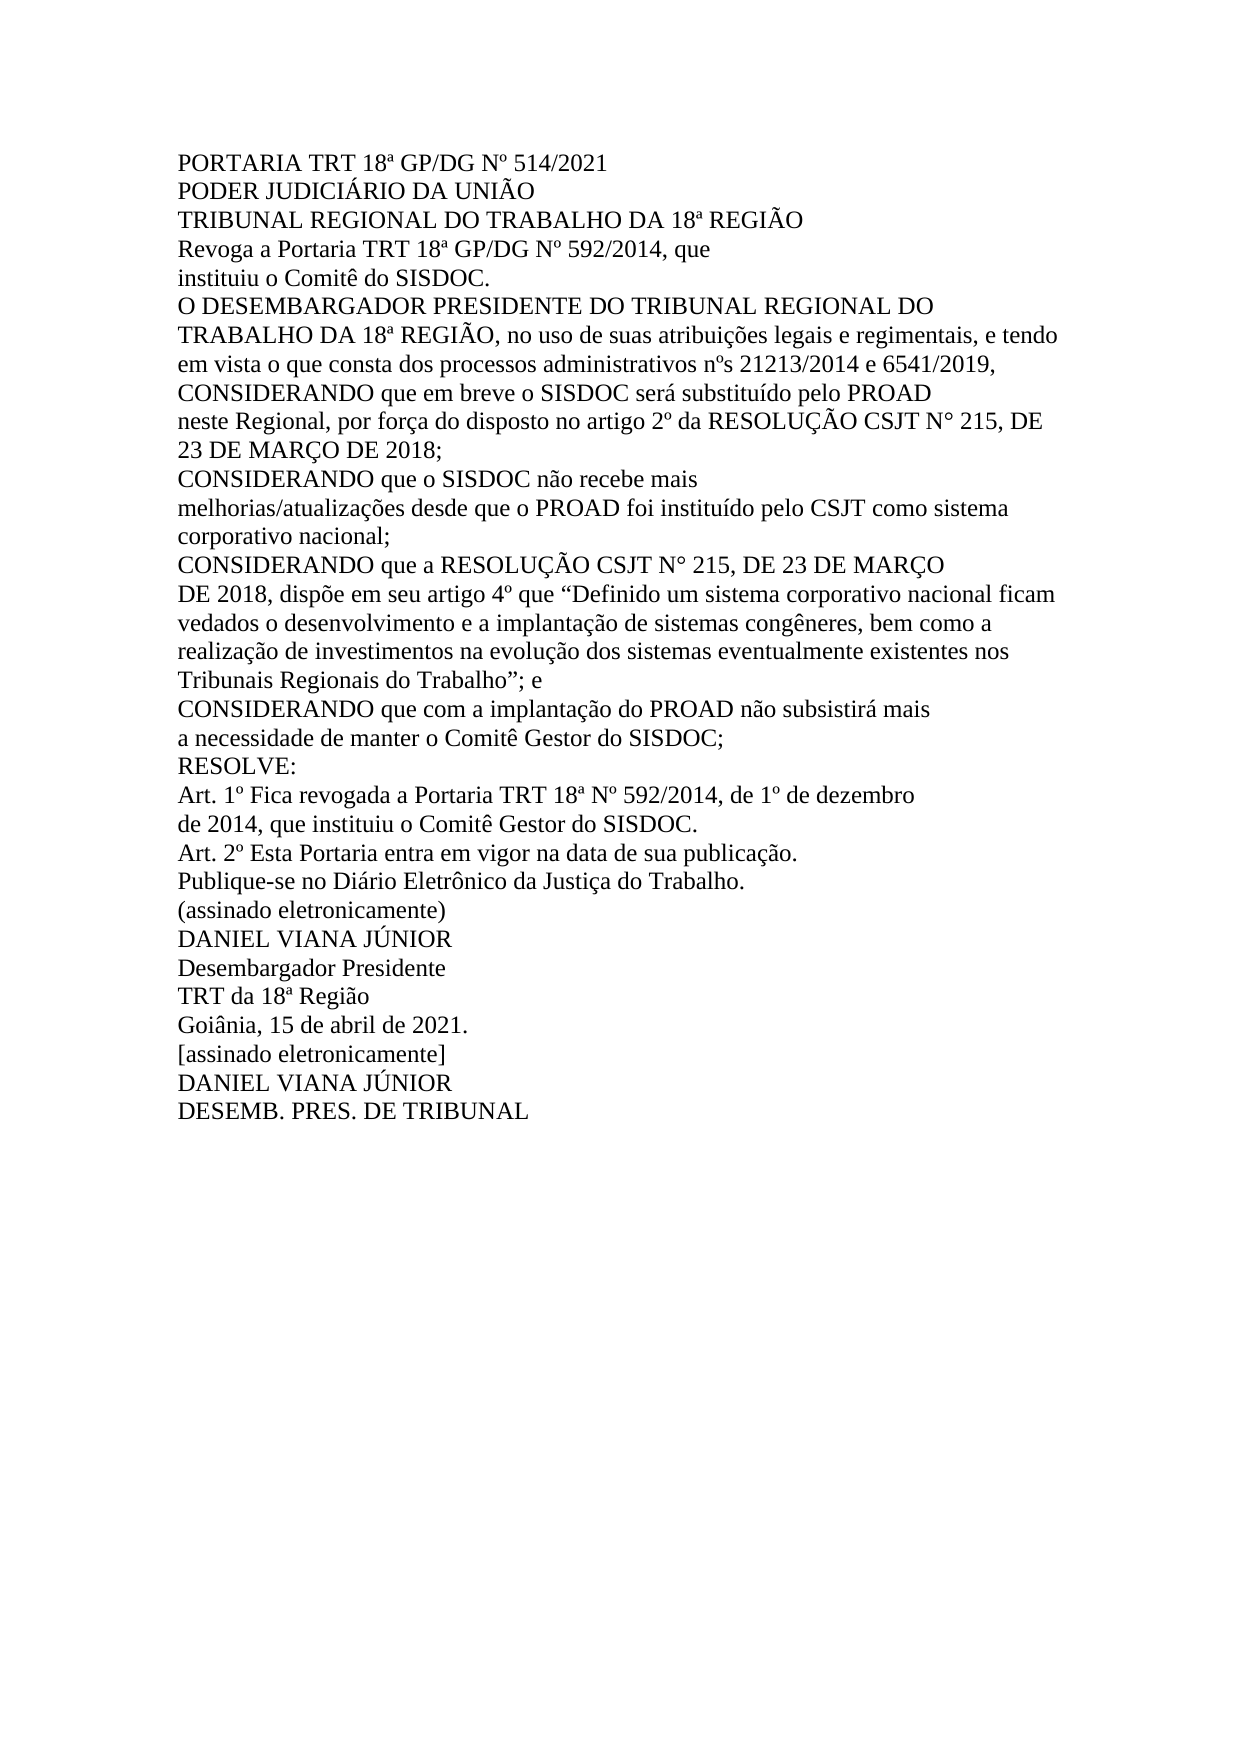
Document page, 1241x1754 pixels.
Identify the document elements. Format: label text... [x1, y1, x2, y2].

text Revoga a Portaria TRT 18ª GP/DG Nº 592/2014, que [177, 234, 1063, 263]
text melhorias/atualizações desde que o PROAD foi instituído pelo CSJT como sistema [177, 493, 1063, 521]
text DANIEL VIANA JÚNIOR [177, 924, 1063, 953]
text RESOLVE: [177, 751, 1063, 780]
text instituiu o Comitê do SISDOC. [177, 263, 1063, 291]
text Publique-se no Diário Eletrônico da Justiça do Trabalho. [177, 866, 1063, 895]
text Tribunais Regionais do Trabalho”; e [177, 665, 1063, 694]
text Goiânia, 15 de abril de 2021. [177, 1010, 1063, 1039]
text Art. 2º Esta Portaria entra em vigor na data de sua publicação. [177, 838, 1063, 866]
text DANIEL VIANA JÚNIOR [177, 1068, 1063, 1096]
text realização de investimentos na evolução dos sistemas eventualmente existentes nos [177, 636, 1063, 665]
text TRIBUNAL REGIONAL DO TRABALHO DA 18ª REGIÃO [177, 205, 1063, 234]
text DE 2018, dispõe em seu artigo 4º que “Definido um sistema corporativo nacional ficam [177, 579, 1063, 608]
text 23 DE MARÇO DE 2018; [177, 435, 1063, 464]
text de 2014, que instituiu o Comitê Gestor do SISDOC. [177, 809, 1063, 838]
text CONSIDERANDO que a RESOLUÇÃO CSJT N° 215, DE 23 DE MARÇO [177, 550, 1063, 579]
text (assinado eletronicamente) [177, 895, 1063, 924]
text CONSIDERANDO que com a implantação do PROAD não subsistirá mais [177, 694, 1063, 723]
text em vista o que consta dos processos administrativos nºs 21213/2014 e 6541/2019, [177, 349, 1063, 378]
text DESEMB. PRES. DE TRIBUNAL [177, 1096, 1063, 1125]
text CONSIDERANDO que o SISDOC não recebe mais [177, 464, 1063, 493]
text neste Regional, por força do disposto no artigo 2º da RESOLUÇÃO CSJT N° 215, DE [177, 406, 1063, 435]
text [assinado eletronicamente] [177, 1039, 1063, 1068]
text Art. 1º Fica revogada a Portaria TRT 18ª Nº 592/2014, de 1º de dezembro [177, 780, 1063, 809]
text PORTARIA TRT 18ª GP/DG Nº 514/2021 [177, 148, 1063, 176]
text TRT da 18ª Região [177, 981, 1063, 1010]
text a necessidade de manter o Comitê Gestor do SISDOC; [177, 723, 1063, 751]
text PODER JUDICIÁRIO DA UNIÃO [177, 176, 1063, 205]
text corporativo nacional; [177, 521, 1063, 550]
text vedados o desenvolvimento e a implantação de sistemas congêneres, bem como a [177, 608, 1063, 636]
text O DESEMBARGADOR PRESIDENTE DO TRIBUNAL REGIONAL DO [177, 291, 1063, 320]
text Desembargador Presidente [177, 953, 1063, 981]
text TRABALHO DA 18ª REGIÃO, no uso de suas atribuições legais e regimentais, e tendo [177, 320, 1063, 349]
text CONSIDERANDO que em breve o SISDOC será substituído pelo PROAD [177, 378, 1063, 406]
